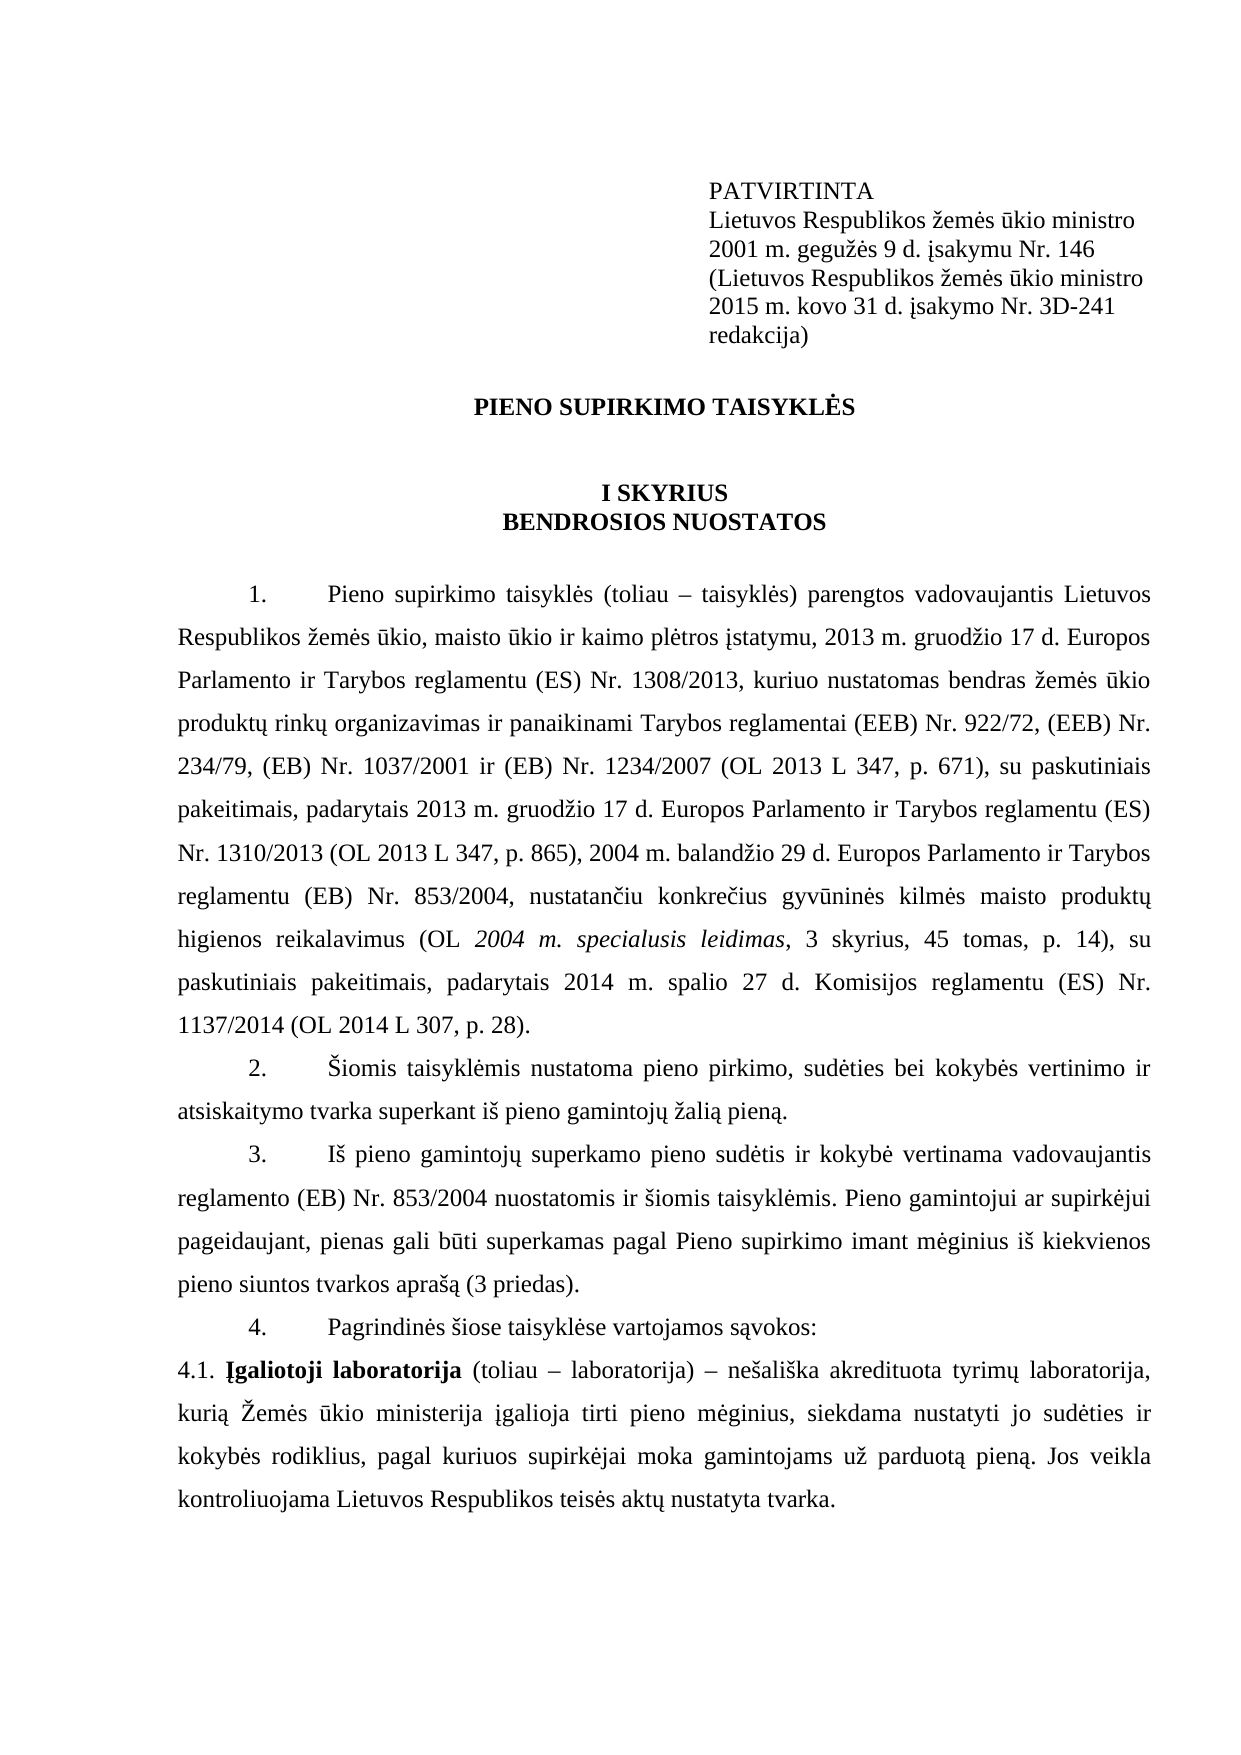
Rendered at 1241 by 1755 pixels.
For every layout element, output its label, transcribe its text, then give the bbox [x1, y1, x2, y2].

text PATVIRTINTA [709, 176, 1152, 205]
text BENDROSIOS NUOSTATOS [177, 507, 1152, 536]
text Lietuvos Respublikos žemės ūkio ministro [709, 205, 1152, 234]
text 3. Iš pieno gamintojų superkamo pieno sudėtis ir kokybė vertinama vadovaujantis reglamento (EB) Nr. 853/2004 nuostatomis ir šiomis taisyklėmis. Pieno gamintojui ar supirkėjui pageidaujant, pienas gali būti superkamas pagal Pieno supirkimo imant mėginius iš kiekvienos pieno siuntos tvarkos aprašą (3 priedas). [177, 1139, 1152, 1298]
text 4. Pagrindinės šiose taisyklėse vartojamos sąvokos: [177, 1312, 1152, 1341]
text 2001 m. gegužės 9 d. įsakymu Nr. 146 [709, 234, 1152, 263]
text PIENO SUPIRKIMO TAISYKLĖS [177, 392, 1152, 421]
text (Lietuvos Respublikos žemės ūkio ministro 2015 m. kovo 31 d. įsakymo Nr. 3D-241 redakcija) [709, 263, 1152, 349]
text I SKYRIUS [177, 478, 1152, 507]
text 1. Pieno supirkimo taisyklės (toliau – taisyklės) parengtos vadovaujantis Lietuvos Respublikos žemės ūkio, maisto ūkio ir kaimo plėtros įstatymu, 2013 m. gruodžio 17 d. Europos Parlamento ir Tarybos reglamentu (ES) Nr. 1308/2013, kuriuo nustatomas bendras žemės ūkio produktų rinkų organizavimas ir panaikinami Tarybos reglamentai (EEB) Nr. 922/72, (EEB) Nr. 234/79, (EB) Nr. 1037/2001 ir (EB) Nr. 1234/2007 (OL 2013 L 347, p. 671), su paskutiniais pakeitimais, padarytais 2013 m. gruodžio 17 d. Europos Parlamento ir Tarybos reglamentu (ES) Nr. 1310/2013 (OL 2013 L 347, p. 865), 2004 m. balandžio 29 d. Europos Parlamento ir Tarybos reglamentu (EB) Nr. 853/2004, nustatančiu konkrečius gyvūninės kilmės maisto produktų higienos reikalavimus (OL 2004 m. specialusis leidimas, 3 skyrius, 45 tomas, p. 14), su paskutiniais pakeitimais, padarytais 2014 m. spalio 27 d. Komisijos reglamentu (ES) Nr. 1137/2014 (OL 2014 L 307, p. 28). [177, 579, 1152, 1039]
text 2. Šiomis taisyklėmis nustatoma pieno pirkimo, sudėties bei kokybės vertinimo ir atsiskaitymo tvarka superkant iš pieno gamintojų žalią pieną. [177, 1053, 1152, 1125]
text 4.1. Įgaliotoji laboratorija (toliau – laboratorija) – nešališka akredituota tyrimų laboratorija, kurią Žemės ūkio ministerija įgalioja tirti pieno mėginius, siekdama nustatyti jo sudėties ir kokybės rodiklius, pagal kuriuos supirkėjai moka gamintojams už parduotą pieną. Jos veikla kontroliuojama Lietuvos Respublikos teisės aktų nustatyta tvarka. [177, 1355, 1152, 1513]
